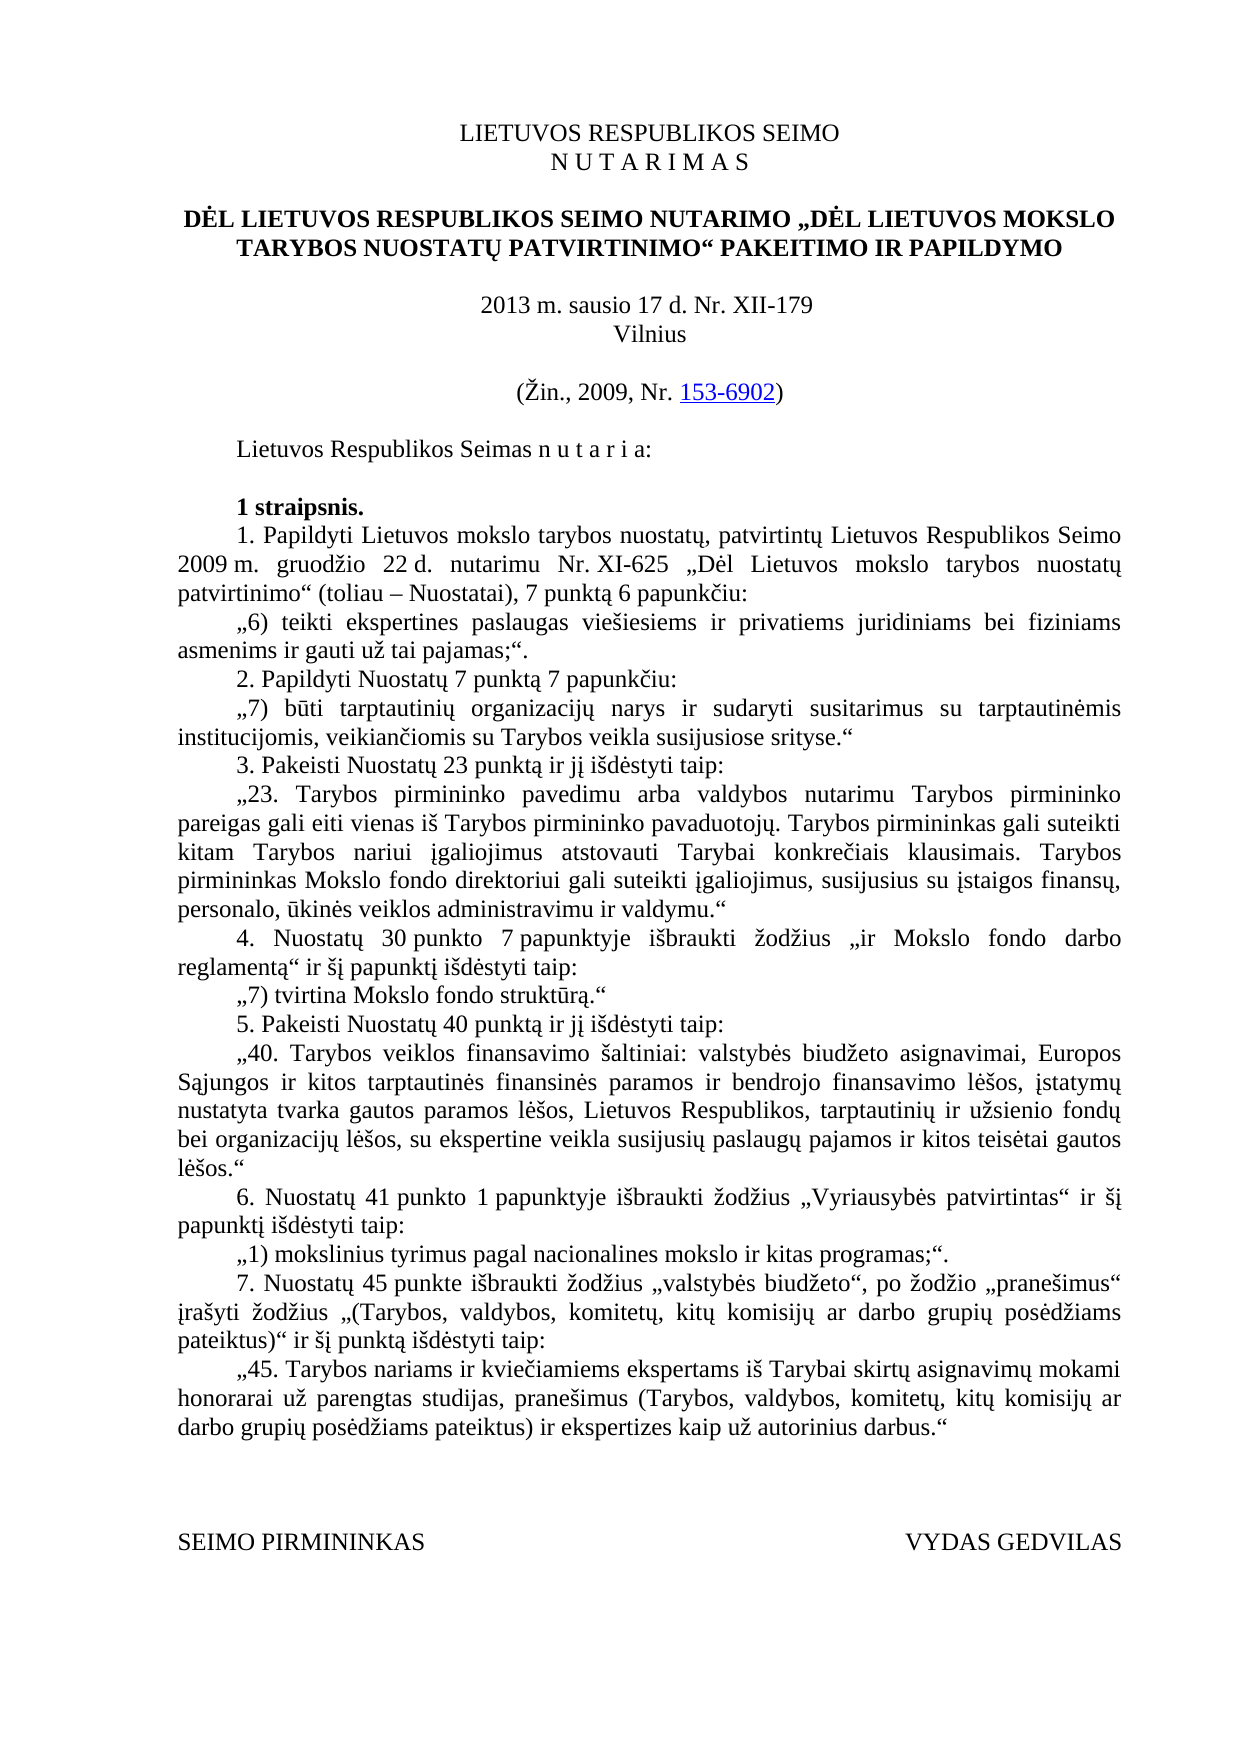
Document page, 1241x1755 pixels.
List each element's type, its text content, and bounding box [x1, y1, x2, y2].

text 1. Papildyti Lietuvos mokslo tarybos nuostatų, patvirtintų Lietuvos Respublikos Seimo 2009 m. gruodžio 22 d. nutarimu Nr. XI-625 „Dėl Lietuvos mokslo tarybos nuostatų patvirtinimo“ (toliau – Nuostatai), 7 punktą 6 papunkčiu: [177, 521, 1122, 607]
text DĖL LIETUVOS RESPUBLIKOS SEIMO NUTARIMO „DĖL LIETUVOS MOKSLO TARYBOS NUOSTATŲ PATVIRTINIMO“ PAKEITIMo ir papildymO [177, 204, 1122, 262]
text Vilnius [177, 319, 1122, 348]
text 7. Nuostatų 45 punkte išbraukti žodžius „valstybės biudžeto“, po žodžio „pranešimus“ įrašyti žodžius „(Tarybos, valdybos, komitetų, kitų komisijų ar darbo grupių posėdžiams pateiktus)“ ir šį punktą išdėstyti taip: [177, 1268, 1122, 1354]
text 1 straipsnis. [177, 492, 1122, 521]
text 4. Nuostatų 30 punkto 7 papunktyje išbraukti žodžius „ir Mokslo fondo darbo reglamentą“ ir šį papunktį išdėstyti taip: [177, 923, 1122, 981]
text 2013 m. sausio 17 d. Nr. XII-179 [177, 291, 1122, 319]
text „45. Tarybos nariams ir kviečiamiems ekspertams iš Tarybai skirtų asignavimų mokami honorarai už parengtas studijas, pranešimus (Tarybos, valdybos, komitetų, kitų komisijų ar darbo grupių posėdžiams pateiktus) ir ekspertizes kaip už autorinius darbus.“ [177, 1354, 1122, 1441]
text „23. Tarybos pirmininko pavedimu arba valdybos nutarimu Tarybos pirmininko pareigas gali eiti vienas iš Tarybos pirmininko pavaduotojų. Tarybos pirmininkas gali suteikti kitam Tarybos nariui įgaliojimus atstovauti Tarybai konkrečiais klausimais. Tarybos pirmininkas Mokslo fondo direktoriui gali suteikti įgaliojimus, susijusius su įstaigos finansų, personalo, ūkinės veiklos administravimu ir valdymu.“ [177, 779, 1122, 923]
text „7) tvirtina Mokslo fondo struktūrą.“ [177, 981, 1122, 1009]
text 6. Nuostatų 41 punkto 1 papunktyje išbraukti žodžius „Vyriausybės patvirtintas“ ir šį papunktį išdėstyti taip: [177, 1182, 1122, 1239]
text (Žin., 2009, Nr. 153-6902) [177, 377, 1122, 406]
text LIETUVOS RESPUBLIKOS SEIMO [177, 118, 1122, 147]
text 2. Papildyti Nuostatų 7 punktą 7 papunkčiu: [177, 664, 1122, 693]
text SEIMO PIRMININKAS VYDAS GEDVILAS [177, 1527, 1122, 1556]
text Lietuvos Respublikos Seimas n u t a r i a: [177, 434, 1122, 463]
text 3. Pakeisti Nuostatų 23 punktą ir jį išdėstyti taip: [177, 751, 1122, 779]
text „6) teikti ekspertines paslaugas viešiesiems ir privatiems juridiniams bei fiziniams asmenims ir gauti už tai pajamas;“. [177, 607, 1122, 664]
text 5. Pakeisti Nuostatų 40 punktą ir jį išdėstyti taip: [177, 1009, 1122, 1038]
text „40. Tarybos veiklos finansavimo šaltiniai: valstybės biudžeto asignavimai, Europos Sąjungos ir kitos tarptautinės finansinės paramos ir bendrojo finansavimo lėšos, įstatymų nustatyta tvarka gautos paramos lėšos, Lietuvos Respublikos, tarptautinių ir užsienio fondų bei organizacijų lėšos, su ekspertine veikla susijusių paslaugų pajamos ir kitos teisėtai gautos lėšos.“ [177, 1038, 1122, 1182]
text „1) mokslinius tyrimus pagal nacionalines mokslo ir kitas programas;“. [177, 1239, 1122, 1268]
text „7) būti tarptautinių organizacijų narys ir sudaryti susitarimus su tarptautinėmis institucijomis, veikiančiomis su Tarybos veikla susijusiose srityse.“ [177, 693, 1122, 751]
text N U T A R I M A S [177, 147, 1122, 176]
